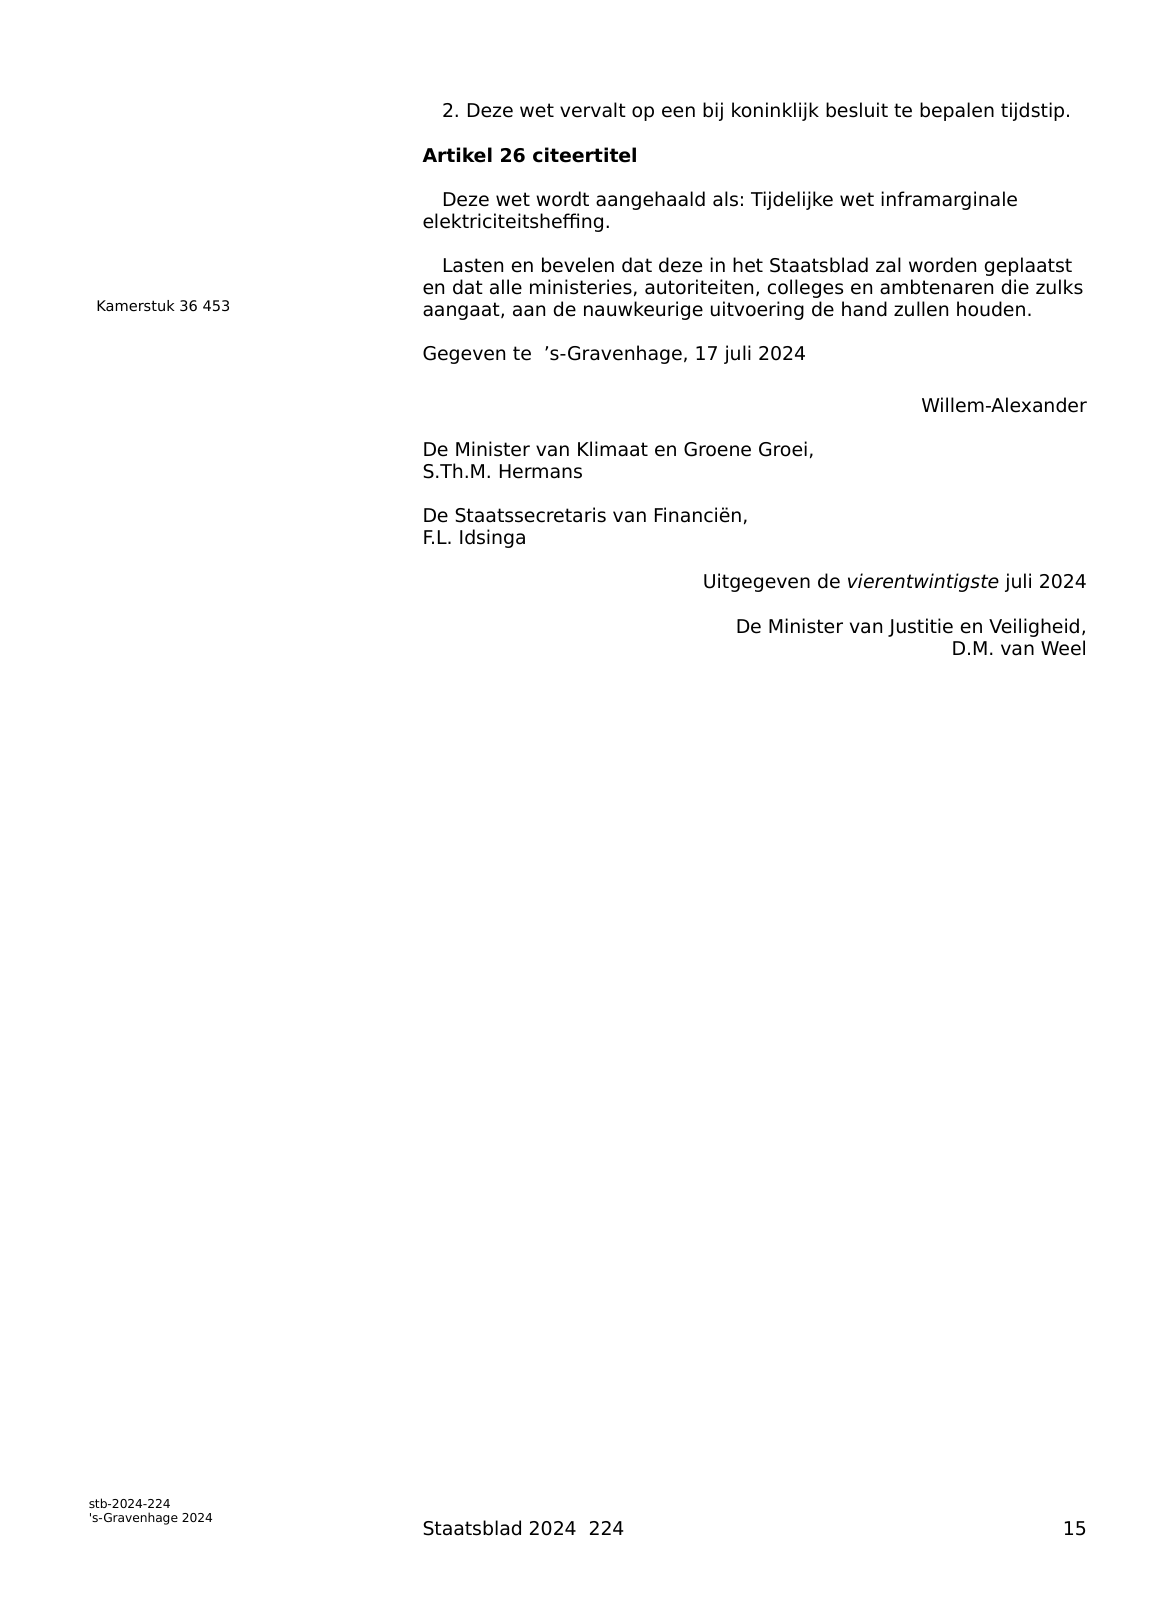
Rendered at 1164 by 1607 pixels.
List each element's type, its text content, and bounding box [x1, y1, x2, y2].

text 's-Gravenhage 2024 [88, 1511, 323, 1525]
text Kamerstuk 36 453 [77, 298, 396, 315]
text 2. Deze wet vervalt op een bij koninklijk besluit te bepalen tijdstip. [422, 100, 1087, 122]
text Willem-Alexander [422, 395, 1087, 417]
text De Staatssecretaris van Financiën, F.L. Idsinga [422, 505, 1087, 549]
text Gegeven te ’s-Gravenhage, 17 juli 2024 [422, 343, 1087, 365]
text De Minister van Justitie en Veiligheid, D.M. van Weel [422, 616, 1087, 659]
text stb-2024-224 [88, 1497, 323, 1511]
text Uitgegeven de vierentwintigste juli 2024 [422, 571, 1087, 593]
text Deze wet wordt aangehaald als: Tijdelijke wet inframarginale elektriciteitsheffing. [422, 189, 1087, 233]
text Lasten en bevelen dat deze in het Staatsblad zal worden geplaatst en dat alle ministeries, autoriteiten, colleges en ambtenaren die zulks aangaat, aan de nauwkeurige uitvoering de hand zullen houden. [422, 255, 1087, 321]
subtitle Artikel 26 citeertitel [422, 144, 1087, 167]
text De Minister van Klimaat en Groene Groei, S.Th.M. Hermans [422, 439, 1087, 483]
